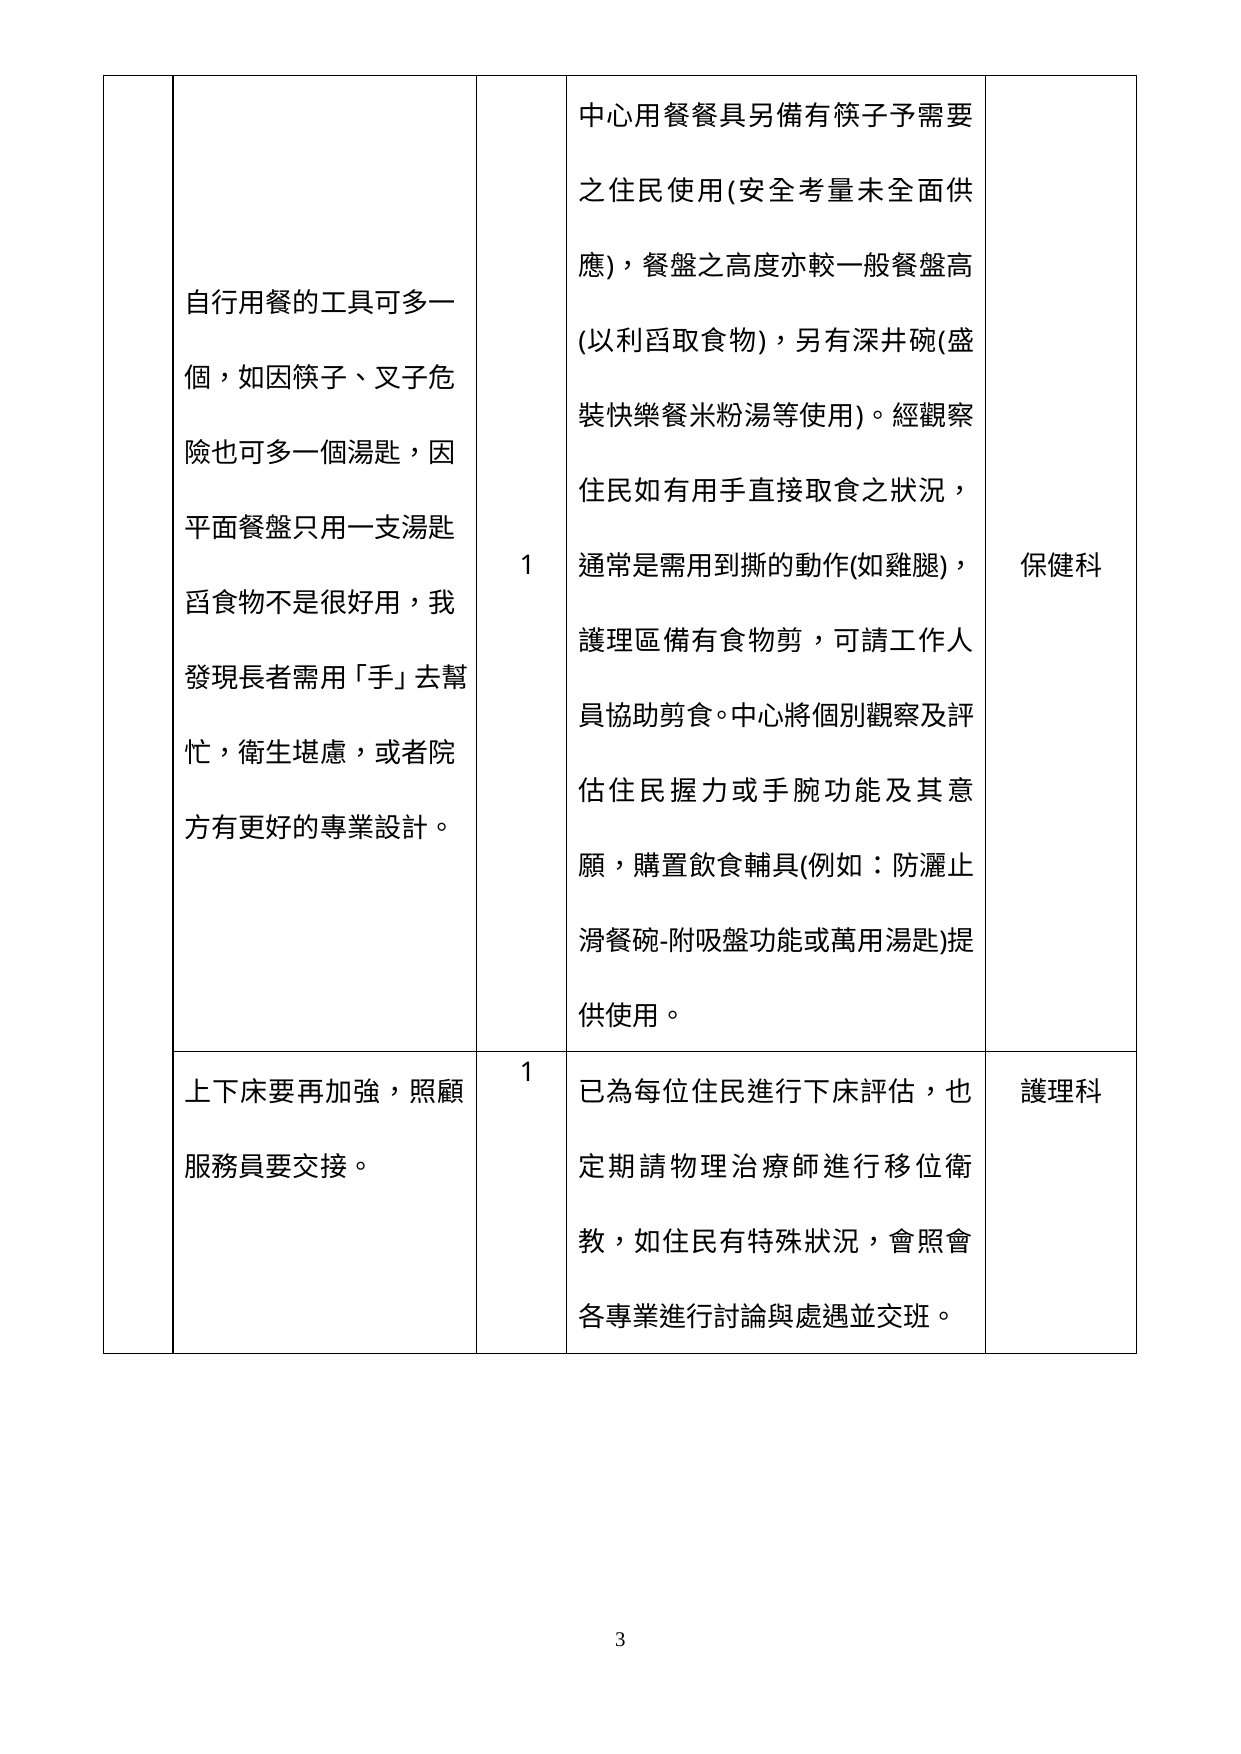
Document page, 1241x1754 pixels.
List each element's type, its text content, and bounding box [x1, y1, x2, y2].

table_cell 保健科 [986, 76, 1136, 1051]
table_cell 1 [477, 76, 566, 1051]
table_cell 1 [477, 1052, 566, 1353]
table_cell 已為每位住民進行下床評估，也定期請物理治療師進行移位衛教，如住民有特殊狀況，會照會各專業進行討論與處遇並交班。 [567, 1052, 985, 1353]
table_cell 自行用餐的工具可多一個，如因筷子、叉子危險也可多一個湯匙，因平面餐盤只用一支湯匙舀食物不是很好用，我發現長者需用「手」去幫忙，衛生堪慮，或者院方有更好的專業設計。 [174, 76, 476, 1051]
table_cell 中心用餐餐具另備有筷子予需要之住民使用(安全考量未全面供應)，餐盤之高度亦較一般餐盤高(以利舀取食物)，另有深井碗(盛裝快樂餐米粉湯等使用)。經觀察住民如有用手直接取食之狀況，通常是需用到撕的動作(如雞腿)，護理區備有食物剪，可請工作人員協助剪食。中心將個別觀察及評估住民握力或手腕功能及其意願，購置飲食輔具(例如：防灑止滑餐碗-附吸盤功能或萬用湯匙)提供使用。 [567, 76, 985, 1051]
table_cell 上下床要再加強，照顧服務員要交接。 [174, 1052, 476, 1353]
table_cell 生活照顧方面 [104, 76, 172, 1353]
table_cell 護理科 [986, 1052, 1136, 1353]
